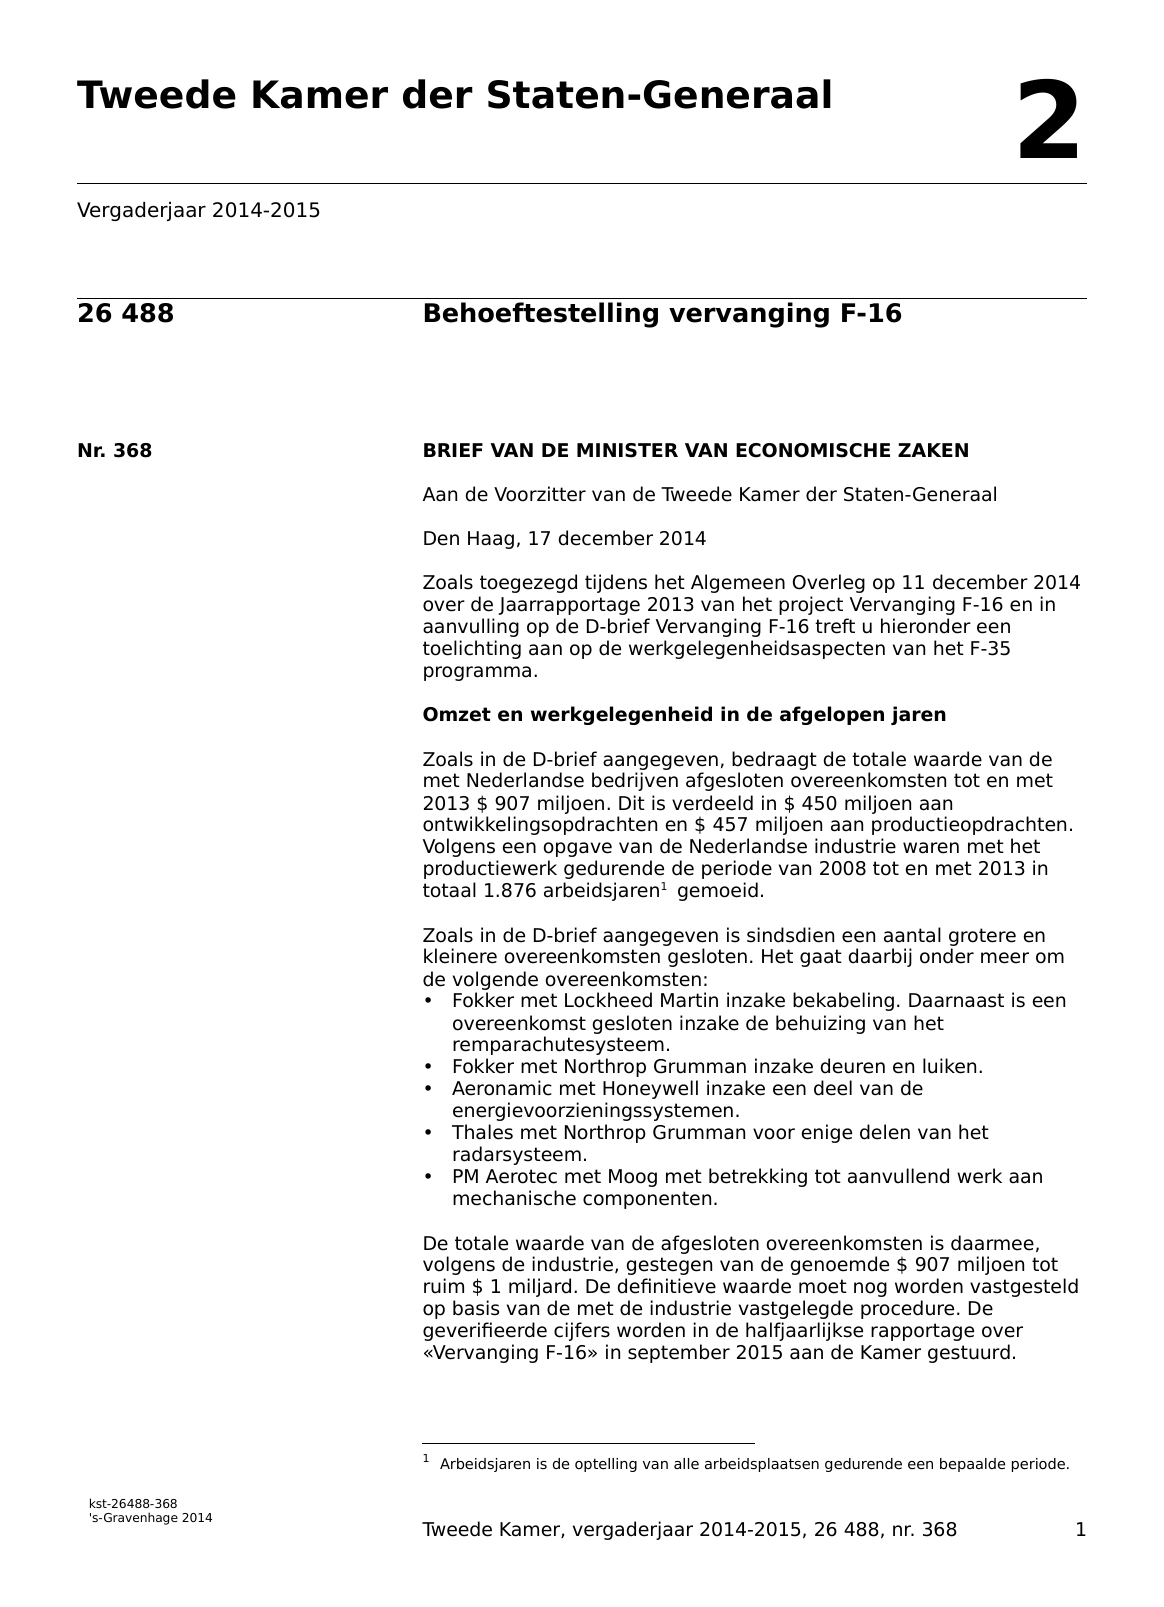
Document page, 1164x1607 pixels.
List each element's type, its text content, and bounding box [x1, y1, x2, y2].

text • Fokker met Northrop Grumman inzake deuren en luiken. [422, 1056, 1087, 1078]
text kst-26488-368 [88, 1497, 323, 1511]
text • Fokker met Lockheed Martin inzake bekabeling. Daarnaast is een overeenkomst gesloten inzake de behuizing van het remparachutesysteem. [422, 990, 1087, 1056]
subtitle 26 488 Behoeftestelling vervanging F-16 [77, 299, 1087, 329]
text • Thales met Northrop Grumman voor enige delen van het radarsysteem. [422, 1122, 1087, 1166]
text Arbeidsjaren is de optelling van alle arbeidsplaatsen gedurende een bepaalde periode. [422, 1452, 1087, 1474]
subtitle Omzet en werkgelegenheid in de afgelopen jaren [422, 704, 1087, 726]
subtitle Nr. 368 BRIEF VAN DE MINISTER VAN ECONOMISCHE ZAKEN [77, 440, 1087, 462]
text • Aeronamic met Honeywell inzake een deel van de energievoorzieningssystemen. [422, 1078, 1087, 1122]
text Zoals toegezegd tijdens het Algemeen Overleg op 11 december 2014 over de Jaarrapportage 2013 van het project Vervanging F-16 en in aanvulling op de D-brief Vervanging F-16 treft u hieronder een toelichting aan op de werkgelegenheidsaspecten van het F-35 programma. [422, 572, 1087, 682]
text Den Haag, 17 december 2014 [422, 528, 1087, 550]
text • PM Aerotec met Moog met betrekking tot aanvullend werk aan mechanische componenten. [422, 1166, 1087, 1210]
text 's-Gravenhage 2014 [88, 1511, 323, 1525]
table_header Tweede Kamer der Staten-Generaal [77, 59, 886, 183]
text Zoals in de D-brief aangegeven, bedraagt de totale waarde van de met Nederlandse bedrijven afgesloten overeenkomsten tot en met 2013 $ 907 miljoen. Dit is verdeeld in $ 450 miljoen aan ontwikkelingsopdrachten en $ 457 miljoen aan productieopdrachten. Volgens een opgave van de Nederlandse industrie waren met het productiewerk gedurende de periode van 2008 tot en met 2013 in totaal 1.876 arbeidsjaren gemoeid. [422, 748, 1087, 902]
table_header 2 [886, 59, 1087, 183]
text De totale waarde van de afgesloten overeenkomsten is daarmee, volgens de industrie, gestegen van de genoemde $ 907 miljoen tot ruim $ 1 miljard. De definitieve waarde moet nog worden vastgesteld op basis van de met de industrie vastgelegde procedure. De geverifieerde cijfers worden in de halfjaarlijkse rapportage over «Vervanging F-16» in september 2015 aan de Kamer gestuurd. [422, 1232, 1087, 1364]
text Zoals in de D-brief aangegeven is sindsdien een aantal grotere en kleinere overeenkomsten gesloten. Het gaat daarbij onder meer om de volgende overeenkomsten: [422, 924, 1087, 990]
table_cell Vergaderjaar 2014-2015 [77, 184, 1087, 298]
text Aan de Voorzitter van de Tweede Kamer der Staten-Generaal [422, 484, 1087, 506]
